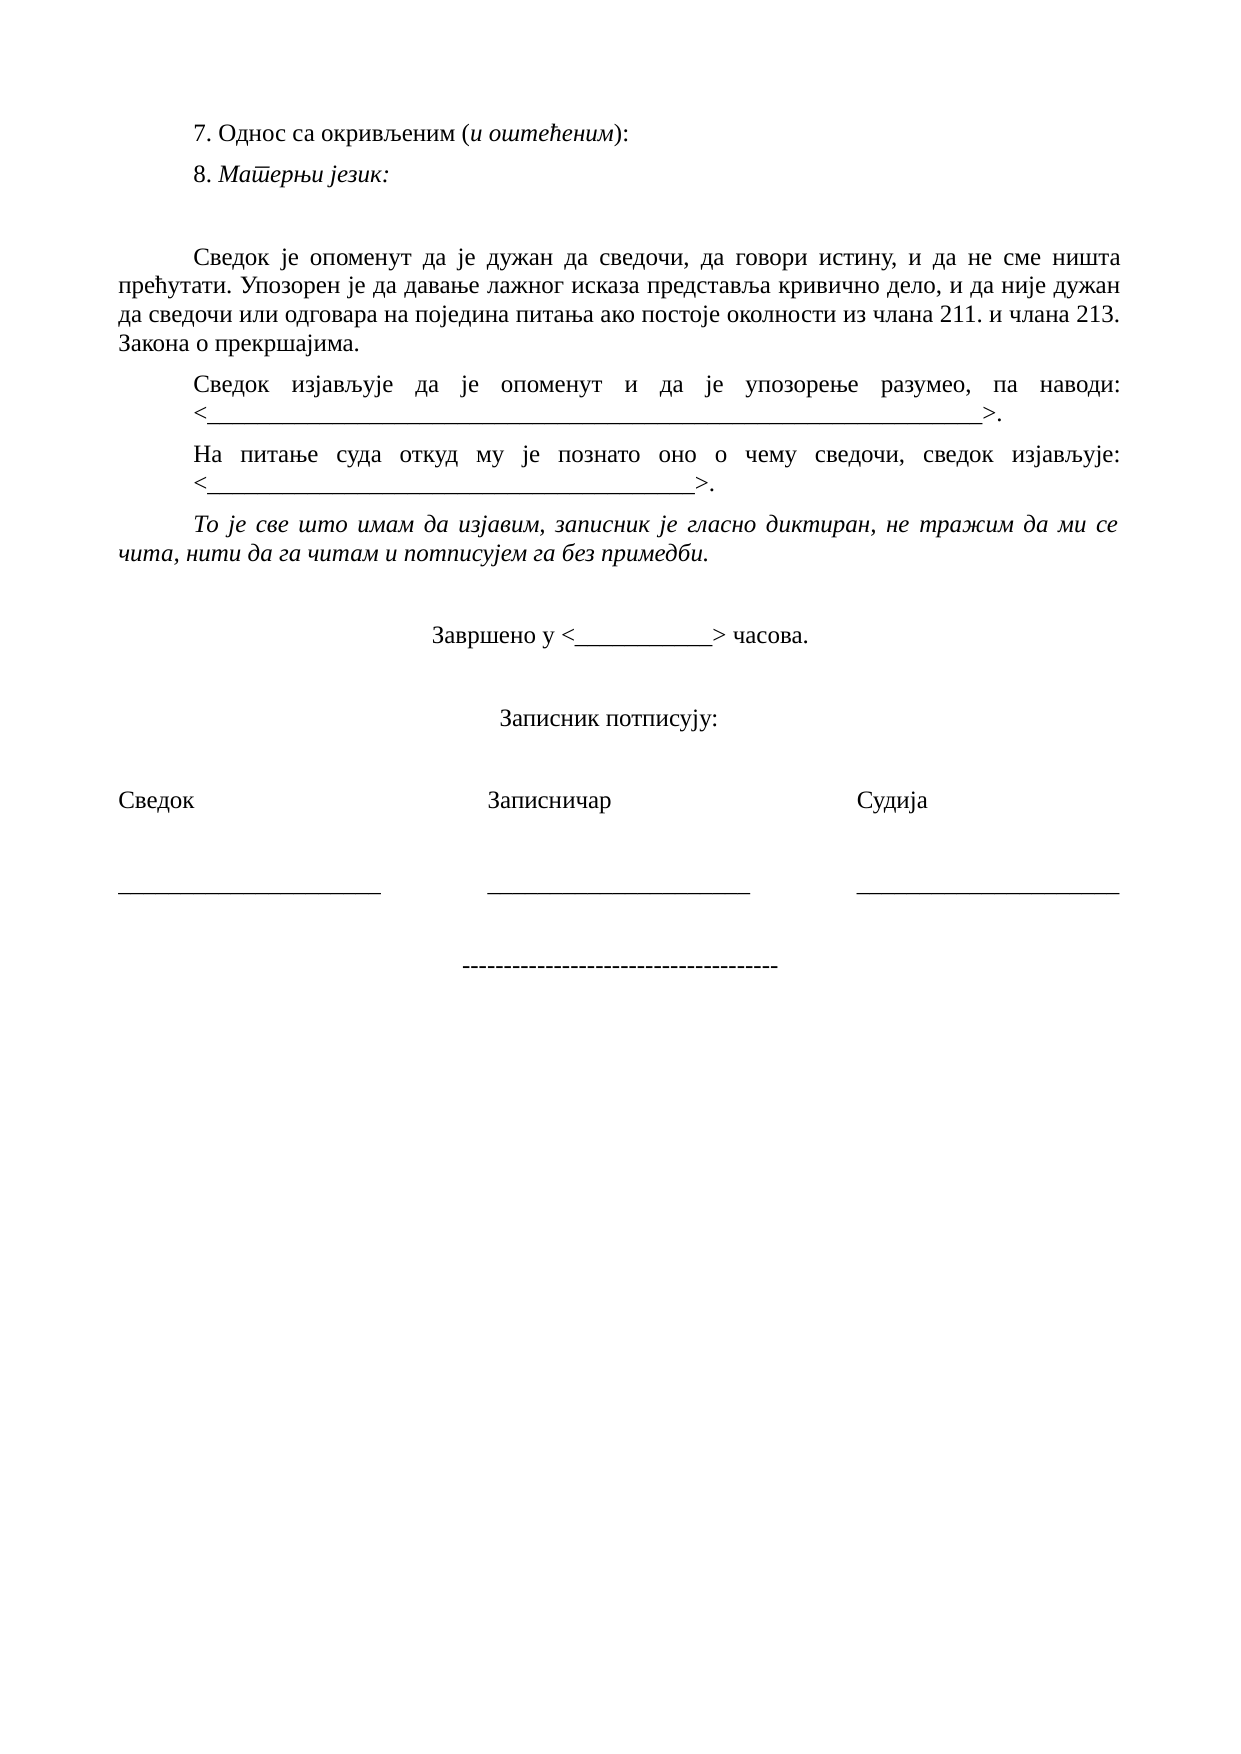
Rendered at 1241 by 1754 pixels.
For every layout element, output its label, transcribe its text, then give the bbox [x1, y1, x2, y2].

text Записник потписују: [193, 703, 1122, 732]
text _____________________ _____________________ _____________________ [118, 868, 1122, 897]
text 8. Матерњи језик: [118, 159, 1122, 188]
text На питање суда откуд му је познато оно о чему сведочи, сведок изјављује: <_______________________________________>. [193, 439, 1122, 497]
text Сведок је опоменут да је дужан да сведочи, да говори истину, и да не сме ништа прећутати. Упозорен је да давање лажног исказа представља кривично дело, и да није дужан да сведочи или одговара на поједина питања ако постоје околности из члана 211. и члана 213. Закона о прекршајима. [118, 242, 1122, 357]
text 7. Однос са окривљеним (и оштећеним): [118, 118, 1122, 147]
text Сведок Записничар Судија [118, 786, 1122, 814]
text Сведок изјављује да је опоменут и да је упозорење разумео, па наводи: <______________________________________________________________>. [193, 369, 1122, 427]
text Завршено у <___________> часова. [118, 621, 1122, 649]
text То је све што имам да изјавим, записник је гласно диктиран, не тражим да ми се чита, нити да га читам и потписујем га без примедби. [118, 509, 1122, 567]
text -------------------------------------- [118, 951, 1122, 979]
